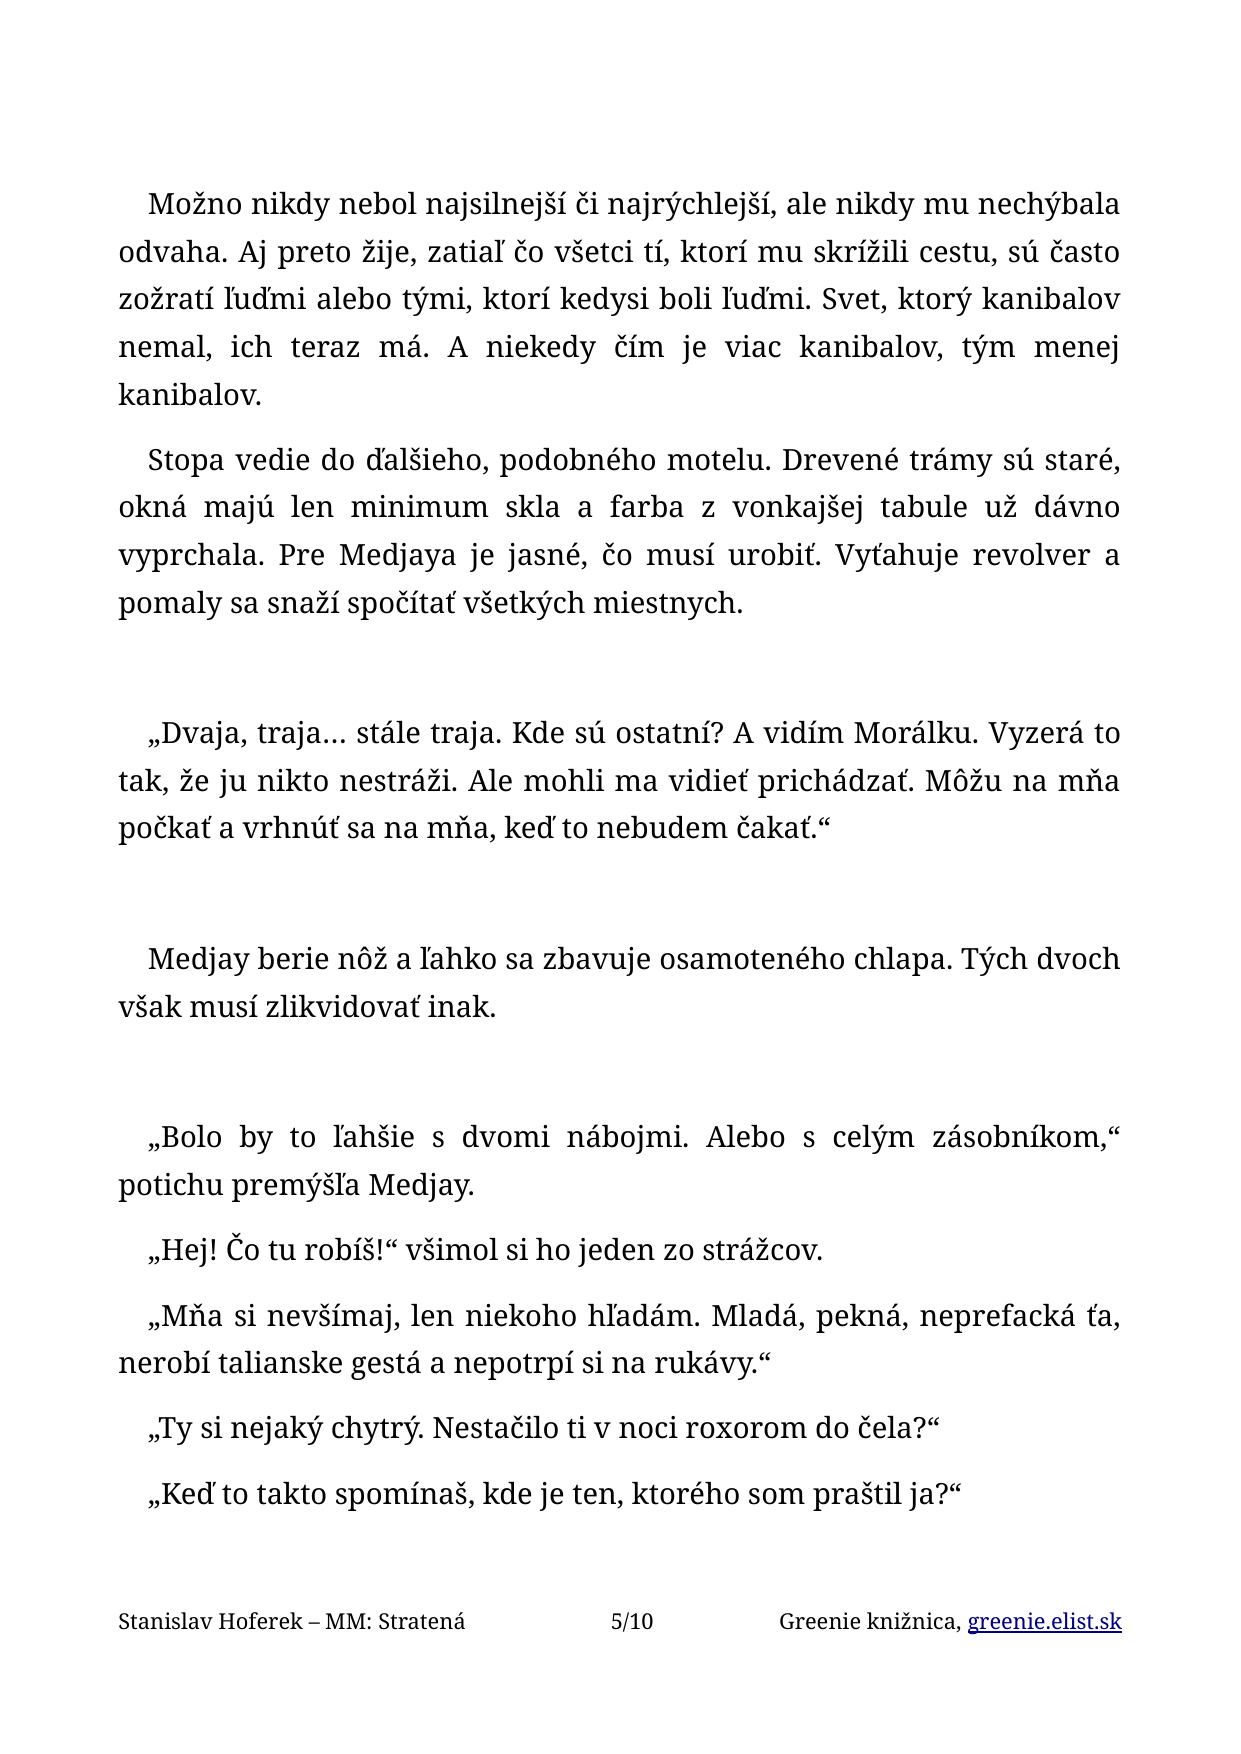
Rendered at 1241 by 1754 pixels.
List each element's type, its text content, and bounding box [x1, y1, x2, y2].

text „Mňa si nevšímaj, len niekoho hľadám. Mladá, pekná, neprefacká ťa, nerobí talianske gestá a nepotrpí si na rukávy.“ [118, 1295, 1122, 1382]
text „Ty si nejaký chytrý. Nestačilo ti v noci roxorom do čela?“ [118, 1408, 1122, 1447]
text Medjay berie nôž a ľahko sa zbavuje osamoteného chlapa. Tých dvoch však musí zlikvidovať inak. [118, 938, 1122, 1026]
text „Bolo by to ľahšie s dvomi nábojmi. Alebo s celým zásobníkom,“ potichu premýšľa Medjay. [118, 1117, 1122, 1204]
text Možno nikdy nebol najsilnejší či najrýchlejší, ale nikdy mu nechýbala odvaha. Aj preto žije, zatiaľ čo všetci tí, ktorí mu skrížili cestu, sú často zožratí ľuďmi alebo tými, ktorí kedysi boli ľuďmi. Svet, ktorý kanibalov nemal, ich teraz má. A niekedy čím je viac kanibalov, tým menej kanibalov. [118, 183, 1122, 413]
text Stopa vedie do ďalšieho, podobného motelu. Drevené trámy sú staré, okná majú len minimum skla a farba z vonkajšej tabule už dávno vyprchala. Pre Medjaya je jasné, čo musí urobiť. Vyťahuje revolver a pomaly sa snaží spočítať všetkých miestnych. [118, 439, 1122, 622]
text „Keď to takto spomínaš, kde je ten, ktorého som praštil ja?“ [118, 1473, 1122, 1513]
text „Hej! Čo tu robíš!“ všimol si ho jeden zo strážcov. [118, 1229, 1122, 1269]
text „Dvaja, traja… stále traja. Kde sú ostatní? A vidím Morálku. Vyzerá to tak, že ju nikto nestráži. Ale mohli ma vidieť prichádzať. Môžu na mňa počkať a vrhnúť sa na mňa, keď to nebudem čakať.“ [118, 713, 1122, 847]
